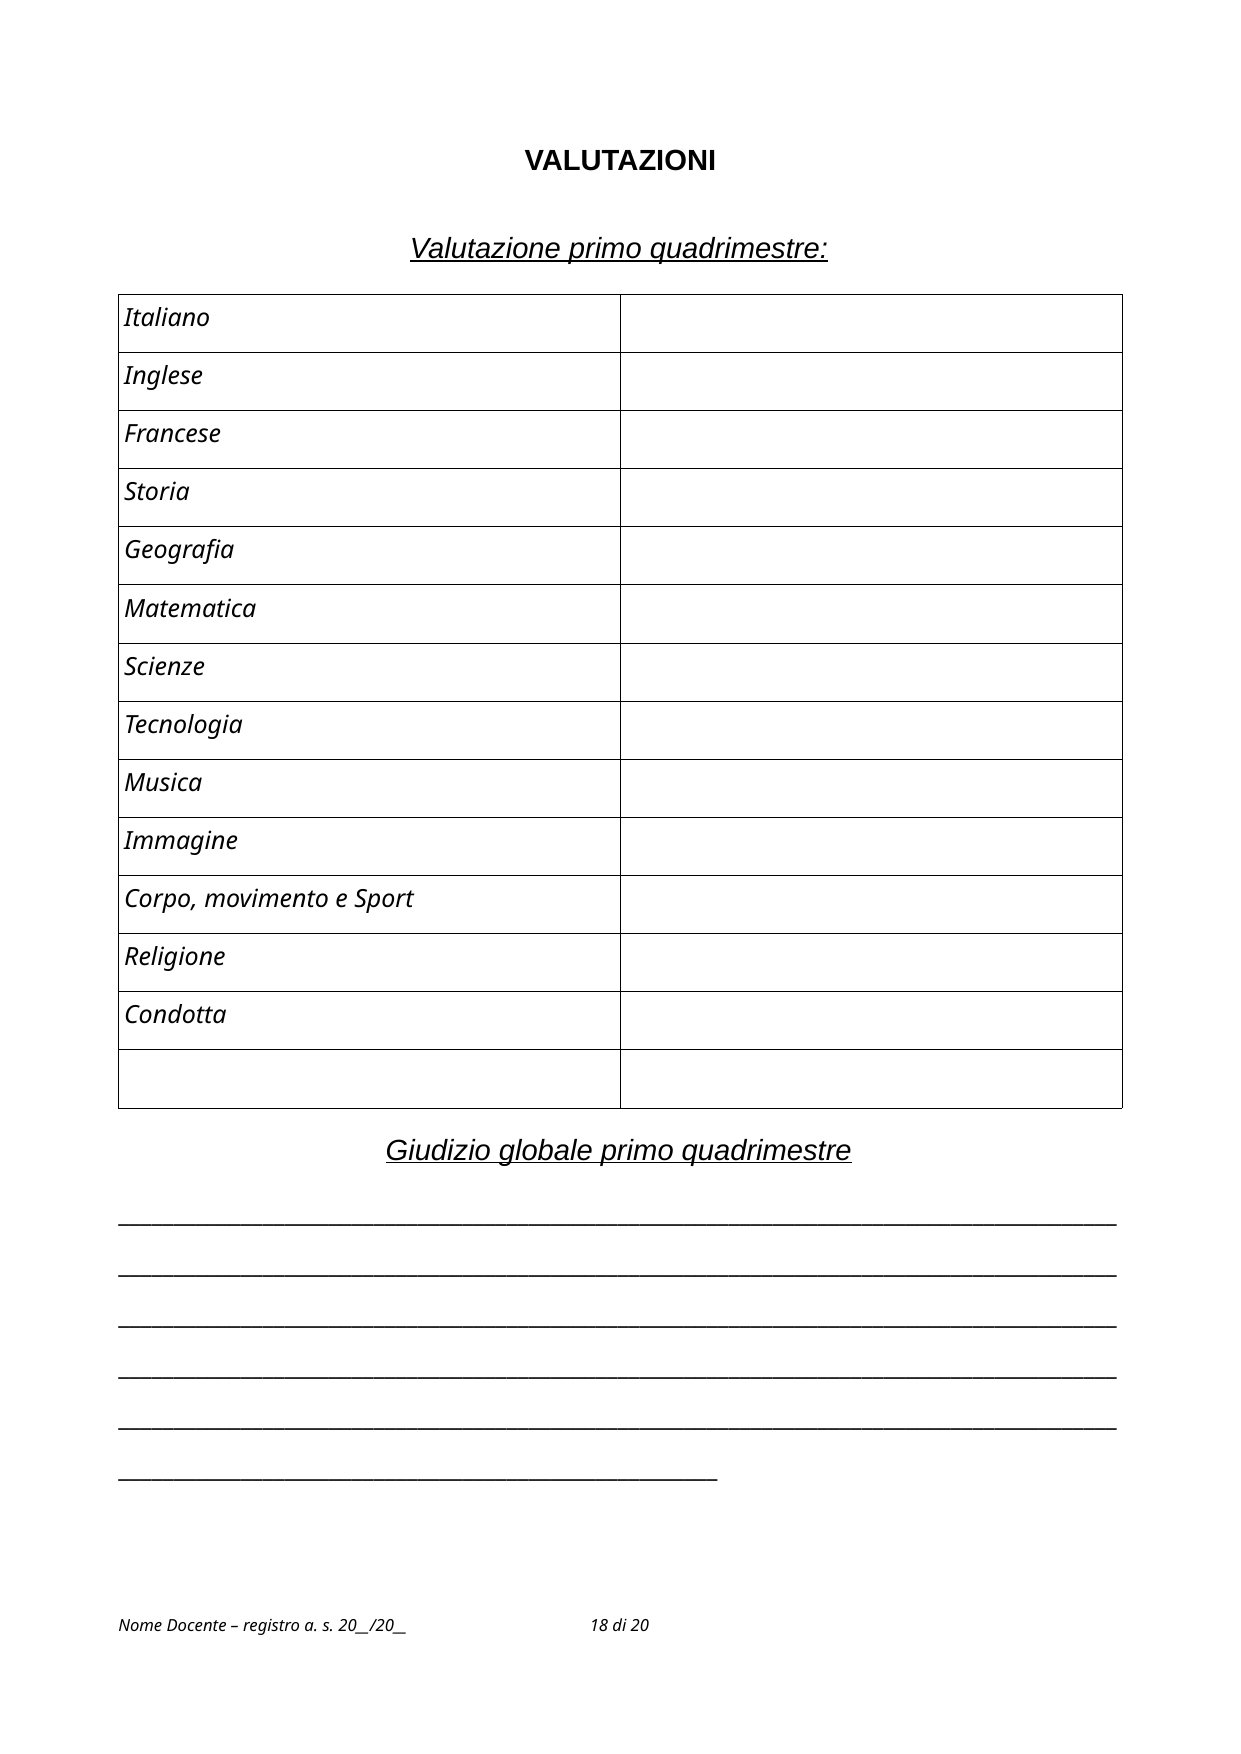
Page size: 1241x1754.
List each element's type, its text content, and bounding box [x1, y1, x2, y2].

table_cell Tecnologia [119, 702, 620, 759]
table_header [621, 295, 1122, 352]
table_cell Matematica [119, 585, 620, 642]
table_cell Religione [119, 934, 620, 991]
table_cell [621, 934, 1122, 991]
table_cell [621, 760, 1122, 817]
table_cell [621, 702, 1122, 759]
table_cell [621, 876, 1122, 933]
table_cell Corpo, movimento e Sport [119, 876, 620, 933]
table_cell Geografia [119, 527, 620, 584]
table_header Italiano [119, 295, 620, 352]
table_cell [621, 992, 1122, 1049]
table_cell Scienze [119, 644, 620, 701]
table_cell [621, 527, 1122, 584]
table_cell [119, 1050, 620, 1107]
subtitle Valutazione primo quadrimestre: [118, 231, 1122, 264]
text ________________________________________________________________________________________________________________________________________________________________________________________________________________________________________________________________________________________________________________________________________________________________________________________________________________________________________________________________________________________________________________________ [118, 1195, 1122, 1485]
table_cell [621, 585, 1122, 642]
table_cell Francese [119, 411, 620, 468]
table_cell Inglese [119, 353, 620, 410]
title VALUTAZIONI [118, 143, 1122, 177]
table_cell [621, 644, 1122, 701]
table_cell Storia [119, 469, 620, 526]
table_cell [621, 411, 1122, 468]
table_cell [621, 353, 1122, 410]
table_cell [621, 818, 1122, 875]
table_cell Condotta [119, 992, 620, 1049]
subtitle Giudizio globale primo quadrimestre [118, 1133, 1122, 1166]
table_cell [621, 469, 1122, 526]
table_cell Immagine [119, 818, 620, 875]
table_cell [621, 1050, 1122, 1107]
table_cell Musica [119, 760, 620, 817]
